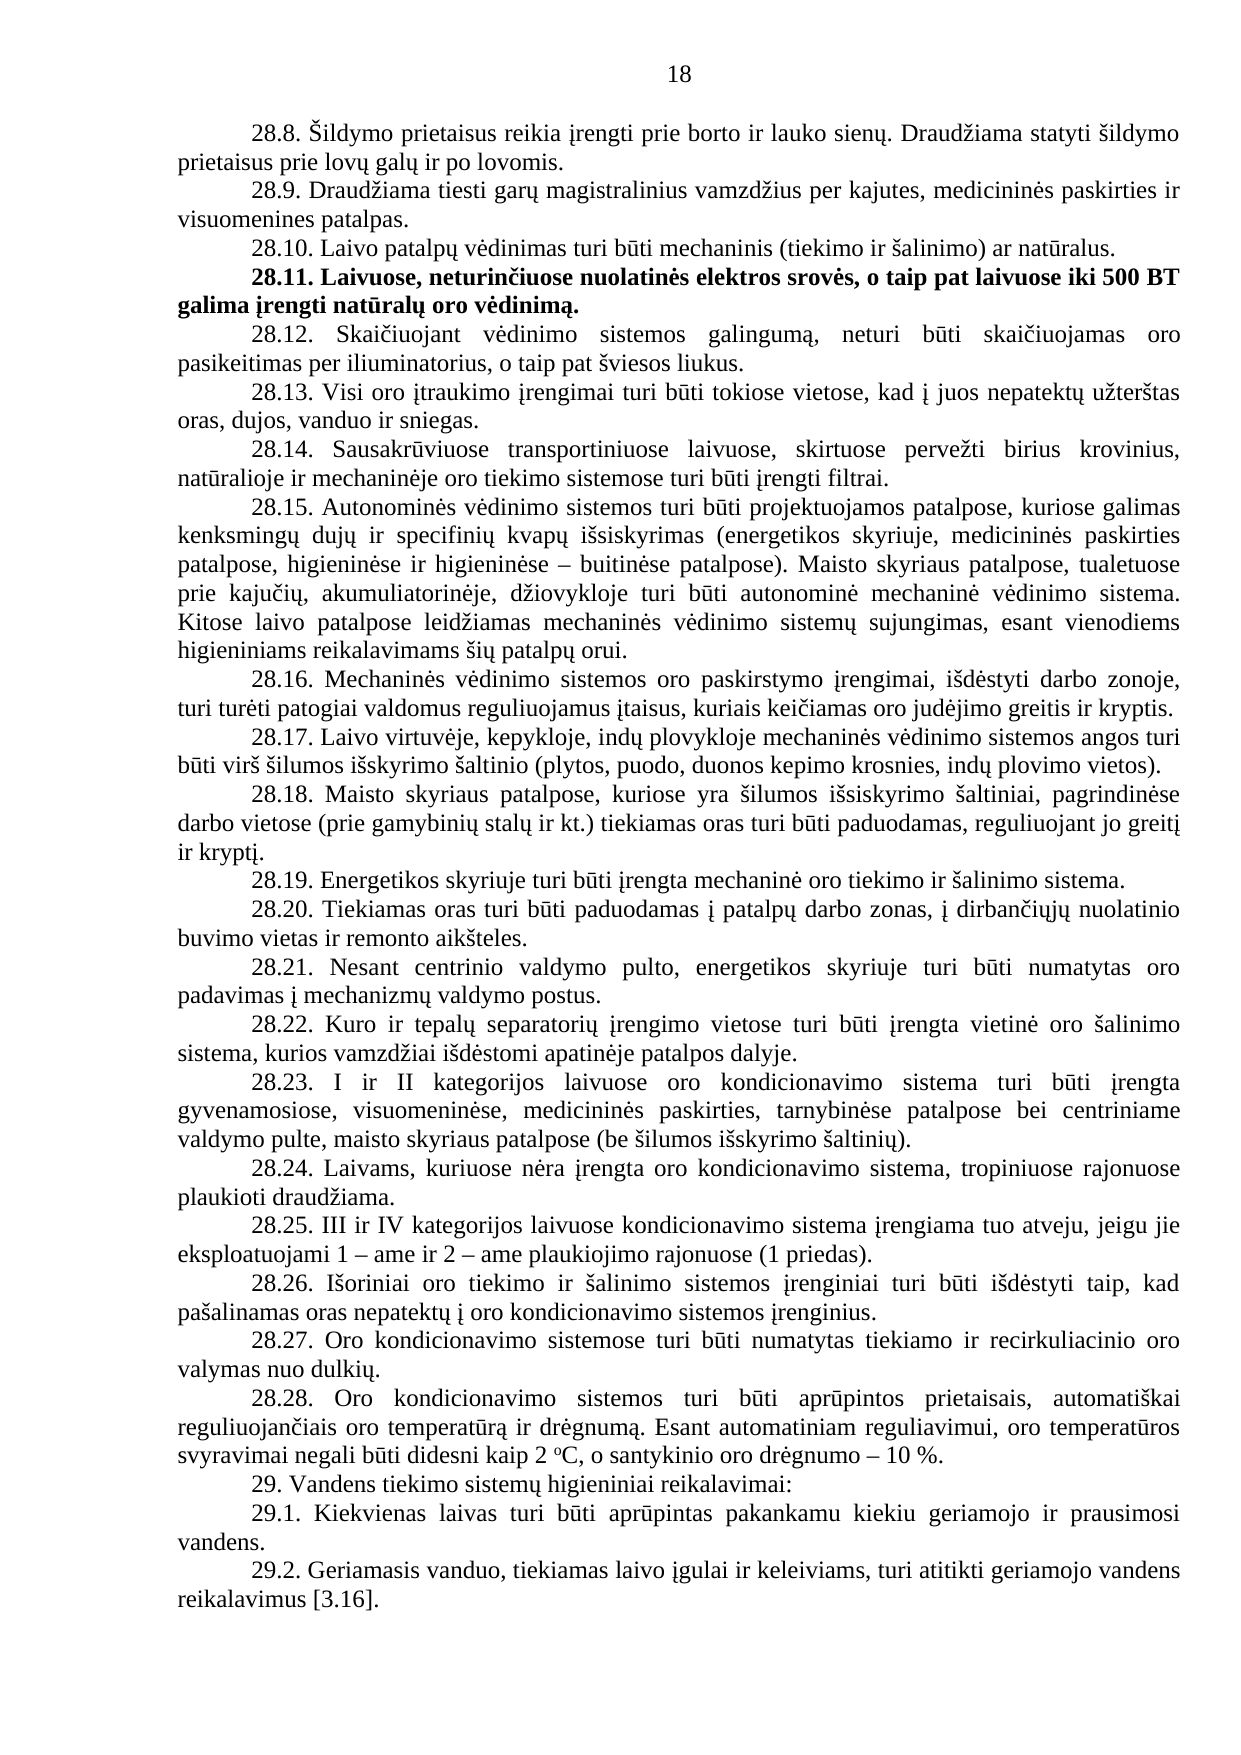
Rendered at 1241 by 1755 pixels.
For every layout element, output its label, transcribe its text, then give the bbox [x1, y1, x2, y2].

text 28.16. Mechaninės vėdinimo sistemos oro paskirstymo įrengimai, išdėstyti darbo zonoje, turi turėti patogiai valdomus reguliuojamus įtaisus, kuriais keičiamas oro judėjimo greitis ir kryptis. [177, 664, 1181, 722]
text 28.28. Oro kondicionavimo sistemos turi būti aprūpintos prietaisais, automatiškai reguliuojančiais oro temperatūrą ir drėgnumą. Esant automatiniam reguliavimui, oro temperatūros svyravimai negali būti didesni kaip 2 oC, o santykinio oro drėgnumo – 10 %. [177, 1383, 1181, 1469]
text 28.24. Laivams, kuriuose nėra įrengta oro kondicionavimo sistema, tropiniuose rajonuose plaukioti draudžiama. [177, 1153, 1181, 1211]
text 28.21. Nesant centrinio valdymo pulto, energetikos skyriuje turi būti numatytas oro padavimas į mechanizmų valdymo postus. [177, 952, 1181, 1009]
text 28.23. I ir II kategorijos laivuose oro kondicionavimo sistema turi būti įrengta gyvenamosiose, visuomeninėse, medicininės paskirties, tarnybinėse patalpose bei centriniame valdymo pulte, maisto skyriaus patalpose (be šilumos išskyrimo šaltinių). [177, 1067, 1181, 1153]
text 29.2. Geriamasis vanduo, tiekiamas laivo įgulai ir keleiviams, turi atitikti geriamojo vandens reikalavimus [3.16]. [177, 1556, 1181, 1613]
text 28.18. Maisto skyriaus patalpose, kuriose yra šilumos išsiskyrimo šaltiniai, pagrindinėse darbo vietose (prie gamybinių stalų ir kt.) tiekiamas oras turi būti paduodamas, reguliuojant jo greitį ir kryptį. [177, 779, 1181, 866]
text 28.8. Šildymo prietaisus reikia įrengti prie borto ir lauko sienų. Draudžiama statyti šildymo prietaisus prie lovų galų ir po lovomis. [177, 118, 1181, 176]
text 28.20. Tiekiamas oras turi būti paduodamas į patalpų darbo zonas, į dirbančiųjų nuolatinio buvimo vietas ir remonto aikšteles. [177, 894, 1181, 952]
text 28.26. Išoriniai oro tiekimo ir šalinimo sistemos įrenginiai turi būti išdėstyti taip, kad pašalinamas oras nepatektų į oro kondicionavimo sistemos įrenginius. [177, 1268, 1181, 1326]
text 29.1. Kiekvienas laivas turi būti aprūpintas pakankamu kiekiu geriamojo ir prausimosi vandens. [177, 1498, 1181, 1556]
text 28.22. Kuro ir tepalų separatorių įrengimo vietose turi būti įrengta vietinė oro šalinimo sistema, kurios vamzdžiai išdėstomi apatinėje patalpos dalyje. [177, 1009, 1181, 1067]
text 28.13. Visi oro įtraukimo įrengimai turi būti tokiose vietose, kad į juos nepatektų užterštas oras, dujos, vanduo ir sniegas. [177, 377, 1181, 434]
text 28.15. Autonominės vėdinimo sistemos turi būti projektuojamos patalpose, kuriose galimas kenksmingų dujų ir specifinių kvapų išsiskyrimas (energetikos skyriuje, medicininės paskirties patalpose, higieninėse ir higieninėse – buitinėse patalpose). Maisto skyriaus patalpose, tualetuose prie kajučių, akumuliatorinėje, džiovykloje turi būti autonominė mechaninė vėdinimo sistema. Kitose laivo patalpose leidžiamas mechaninės vėdinimo sistemų sujungimas, esant vienodiems higieniniams reikalavimams šių patalpų orui. [177, 492, 1181, 664]
text 28.9. Draudžiama tiesti garų magistralinius vamzdžius per kajutes, medicininės paskirties ir visuomenines patalpas. [177, 176, 1181, 233]
text 28.14. Sausakrūviuose transportiniuose laivuose, skirtuose pervežti birius krovinius, natūralioje ir mechaninėje oro tiekimo sistemose turi būti įrengti filtrai. [177, 434, 1181, 492]
text 28.10. Laivo patalpų vėdinimas turi būti mechaninis (tiekimo ir šalinimo) ar natūralus. [177, 233, 1181, 262]
text 28.12. Skaičiuojant vėdinimo sistemos galingumą, neturi būti skaičiuojamas oro pasikeitimas per iliuminatorius, o taip pat šviesos liukus. [177, 319, 1181, 377]
text 28.11. Laivuose, neturinčiuose nuolatinės elektros srovės, o taip pat laivuose iki 500 BT galima įrengti natūralų oro vėdinimą. [177, 262, 1181, 319]
text 28.19. Energetikos skyriuje turi būti įrengta mechaninė oro tiekimo ir šalinimo sistema. [177, 866, 1181, 894]
text 28.17. Laivo virtuvėje, kepykloje, indų plovykloje mechaninės vėdinimo sistemos angos turi būti virš šilumos išskyrimo šaltinio (plytos, puodo, duonos kepimo krosnies, indų plovimo vietos). [177, 722, 1181, 779]
text 28.25. III ir IV kategorijos laivuose kondicionavimo sistema įrengiama tuo atveju, jeigu jie eksploatuojami 1 – ame ir 2 – ame plaukiojimo rajonuose (1 priedas). [177, 1211, 1181, 1268]
text 28.27. Oro kondicionavimo sistemose turi būti numatytas tiekiamo ir recirkuliacinio oro valymas nuo dulkių. [177, 1326, 1181, 1383]
text 29. Vandens tiekimo sistemų higieniniai reikalavimai: [177, 1469, 1181, 1498]
